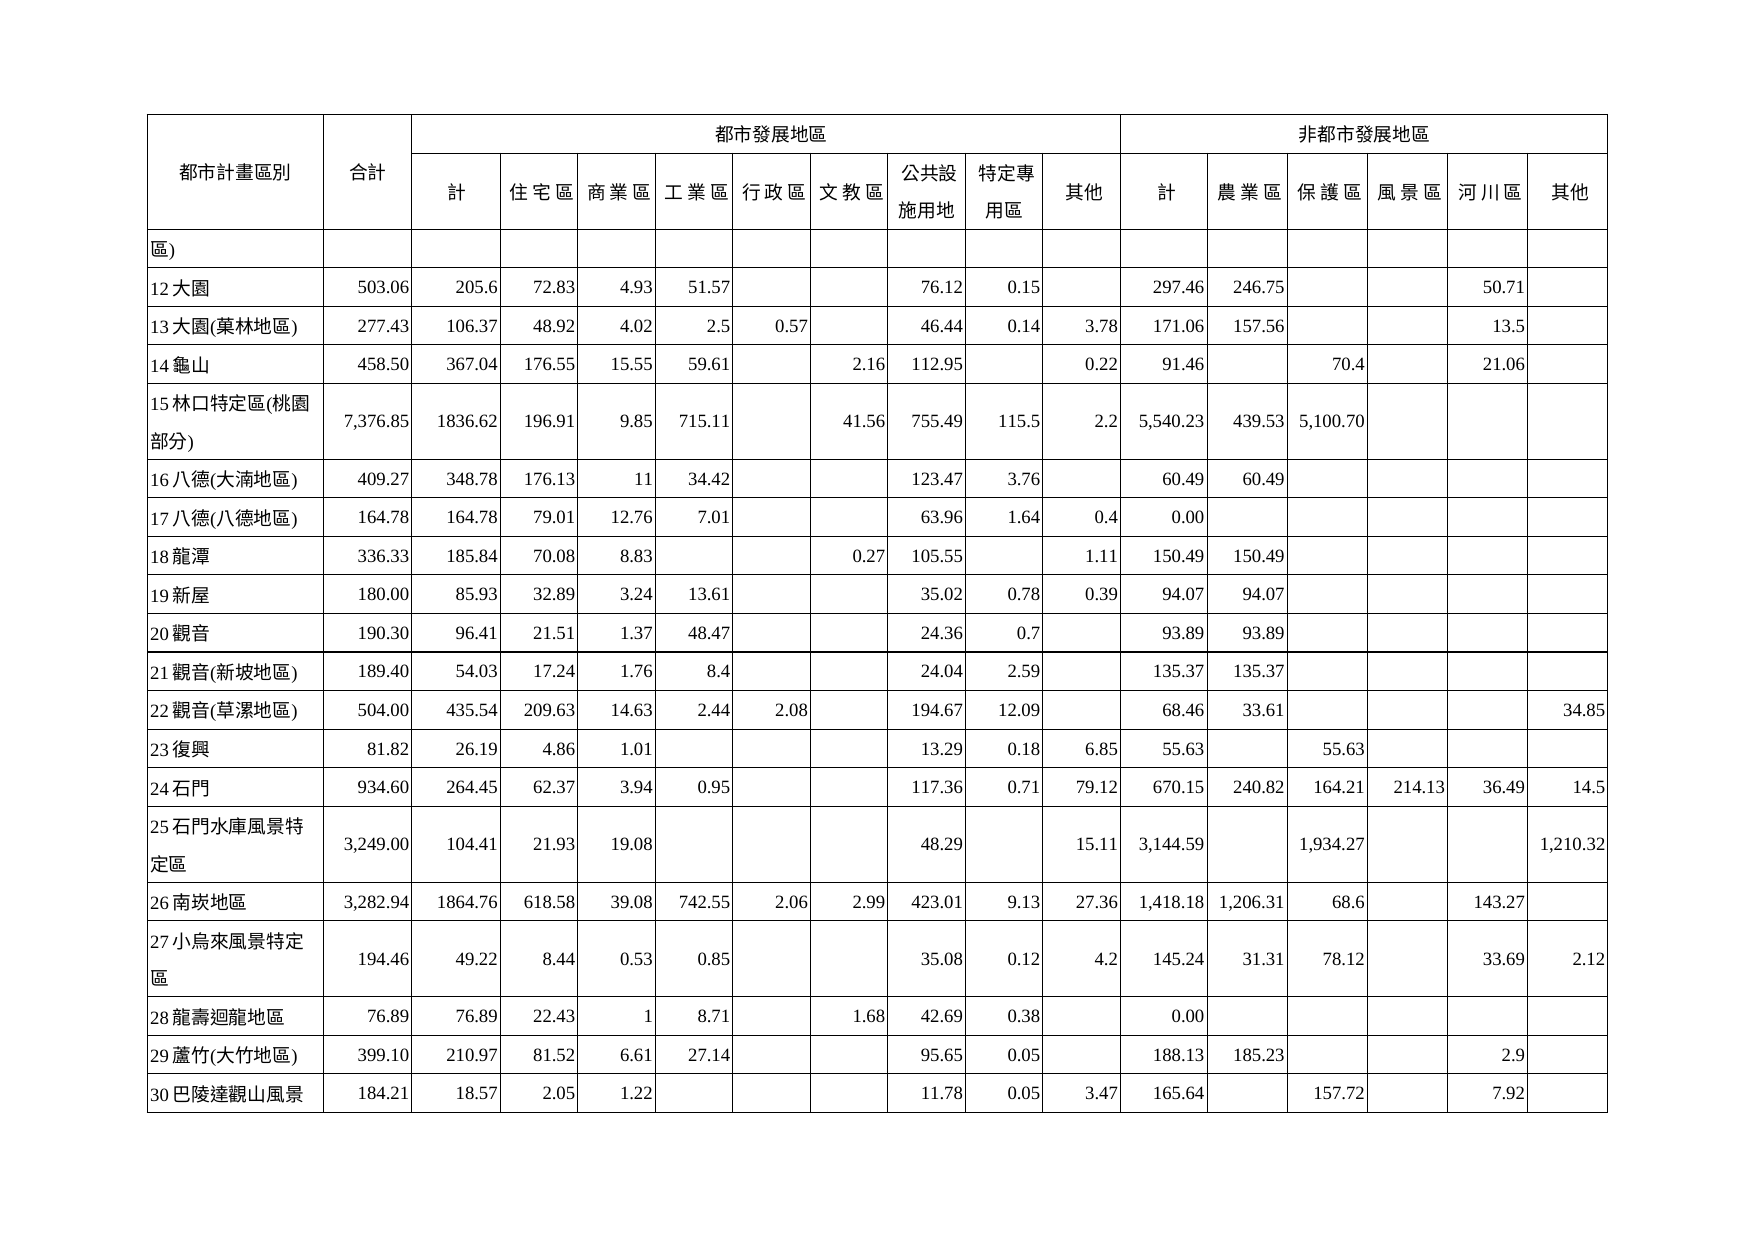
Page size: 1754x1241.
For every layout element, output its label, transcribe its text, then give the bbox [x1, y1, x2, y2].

table_cell [733, 768, 810, 806]
table_cell 1,206.31 [1208, 883, 1287, 920]
table_cell 22.43 [501, 997, 577, 1035]
table_cell 1.01 [578, 730, 655, 767]
table_cell 39.08 [578, 883, 655, 920]
table_cell 公共設施用地 [888, 154, 965, 228]
table_cell 49.22 [412, 921, 500, 996]
table_cell [733, 345, 810, 383]
table_cell [1368, 345, 1447, 383]
table_cell 24.36 [888, 614, 965, 651]
table_cell 2.59 [966, 653, 1042, 690]
table_cell 48.29 [888, 807, 965, 882]
table_cell 3.76 [966, 460, 1042, 497]
table_cell 504.00 [324, 691, 411, 728]
table_cell 439.53 [1208, 384, 1287, 459]
table_cell 9.13 [966, 883, 1042, 920]
table_cell 70.4 [1288, 345, 1367, 383]
table_cell [578, 230, 655, 267]
table_cell 60.49 [1121, 460, 1207, 497]
table_cell 150.49 [1121, 537, 1207, 574]
table_cell 3,282.94 [324, 883, 411, 920]
table_cell [1043, 230, 1120, 267]
table_cell [1528, 730, 1607, 767]
table_cell [1448, 730, 1527, 767]
table_cell 115.5 [966, 384, 1042, 459]
table_cell 區) [148, 230, 323, 267]
table_cell 14龜山 [148, 345, 323, 383]
table_cell [1368, 460, 1447, 497]
table_cell 409.27 [324, 460, 411, 497]
table_cell 150.49 [1208, 537, 1287, 574]
table_cell 0.14 [966, 307, 1042, 344]
table_cell 70.08 [501, 537, 577, 574]
table_cell 3,249.00 [324, 807, 411, 882]
table_cell 14.5 [1528, 768, 1607, 806]
table_cell [1368, 268, 1447, 306]
table_cell 1.37 [578, 614, 655, 651]
table_cell [1368, 498, 1447, 536]
table_cell [733, 575, 810, 613]
table_cell [1043, 653, 1120, 690]
table_cell [733, 614, 810, 651]
table_cell 1.64 [966, 498, 1042, 536]
table_cell [966, 230, 1042, 267]
table_cell 1.11 [1043, 537, 1120, 574]
table_cell 特定專用區 [966, 154, 1042, 228]
table_cell 3.24 [578, 575, 655, 613]
table_cell 0.71 [966, 768, 1042, 806]
table_cell 54.03 [412, 653, 500, 690]
table_cell [733, 268, 810, 306]
table_cell [1448, 460, 1527, 497]
table_cell 33.61 [1208, 691, 1287, 728]
table_cell 27小烏來風景特定區 [148, 921, 323, 996]
table_cell 20觀音 [148, 614, 323, 651]
table_cell [733, 1074, 810, 1112]
table_cell [1368, 614, 1447, 651]
table_cell 42.69 [888, 997, 965, 1035]
table_cell 工 業 區 [656, 154, 732, 228]
table_cell [811, 730, 887, 767]
table_cell 184.21 [324, 1074, 411, 1112]
table_cell 19.08 [578, 807, 655, 882]
table_cell [811, 498, 887, 536]
table_cell 194.67 [888, 691, 965, 728]
table_cell 194.46 [324, 921, 411, 996]
table_cell 27.36 [1043, 883, 1120, 920]
table_cell 0.38 [966, 997, 1042, 1035]
table_cell 78.12 [1288, 921, 1367, 996]
table_cell 176.55 [501, 345, 577, 383]
table_cell 15.55 [578, 345, 655, 383]
table_cell 12.76 [578, 498, 655, 536]
table_cell [1528, 537, 1607, 574]
table_cell 76.12 [888, 268, 965, 306]
table_cell 6.85 [1043, 730, 1120, 767]
table_cell [1528, 883, 1607, 920]
table_cell [1288, 614, 1367, 651]
table_cell [1368, 653, 1447, 690]
table_cell 0.39 [1043, 575, 1120, 613]
table_cell 196.91 [501, 384, 577, 459]
table_cell 34.85 [1528, 691, 1607, 728]
table_cell 94.07 [1208, 575, 1287, 613]
table_cell [501, 230, 577, 267]
table_cell 7,376.85 [324, 384, 411, 459]
table_cell [1368, 921, 1447, 996]
table_cell 農 業 區 [1208, 154, 1287, 228]
table_header 都市發展地區 [412, 115, 1120, 152]
table_cell 文 教 區 [811, 154, 887, 228]
table_cell [1528, 345, 1607, 383]
table_cell 50.71 [1448, 268, 1527, 306]
table_cell 367.04 [412, 345, 500, 383]
table_cell 21.06 [1448, 345, 1527, 383]
table_cell 0.57 [733, 307, 810, 344]
table_cell 94.07 [1121, 575, 1207, 613]
table_cell [656, 1074, 732, 1112]
table_cell 11.78 [888, 1074, 965, 1112]
table_cell 742.55 [656, 883, 732, 920]
table_cell 76.89 [412, 997, 500, 1035]
table_cell 1,210.32 [1528, 807, 1607, 882]
table_cell 85.93 [412, 575, 500, 613]
table_cell [1528, 653, 1607, 690]
table_cell [1288, 653, 1367, 690]
table_cell 0.85 [656, 921, 732, 996]
table_cell 41.56 [811, 384, 887, 459]
table_cell [1368, 230, 1447, 267]
table_cell 其他 [1528, 154, 1607, 228]
table_cell 240.82 [1208, 768, 1287, 806]
table_cell 9.85 [578, 384, 655, 459]
table_cell 4.02 [578, 307, 655, 344]
table_cell 23復興 [148, 730, 323, 767]
table_cell 188.13 [1121, 1036, 1207, 1073]
table_cell 458.50 [324, 345, 411, 383]
table_cell 住 宅 區 [501, 154, 577, 228]
table_cell 117.36 [888, 768, 965, 806]
table_cell 95.65 [888, 1036, 965, 1073]
table_cell 0.27 [811, 537, 887, 574]
table_cell 0.18 [966, 730, 1042, 767]
table_cell [1288, 230, 1367, 267]
table_cell 503.06 [324, 268, 411, 306]
table_cell 0.22 [1043, 345, 1120, 383]
table_cell 0.00 [1121, 997, 1207, 1035]
table_cell 214.13 [1368, 768, 1447, 806]
table_cell [1448, 498, 1527, 536]
table_cell 4.93 [578, 268, 655, 306]
table_cell [1528, 997, 1607, 1035]
table_cell [656, 807, 732, 882]
table_cell 76.89 [324, 997, 411, 1035]
table_cell 18.57 [412, 1074, 500, 1112]
table_cell [811, 575, 887, 613]
table_cell 55.63 [1288, 730, 1367, 767]
table_cell [1528, 614, 1607, 651]
table_cell 59.61 [656, 345, 732, 383]
table_cell [966, 345, 1042, 383]
table_cell [1448, 614, 1527, 651]
table_cell 11 [578, 460, 655, 497]
table_cell [733, 730, 810, 767]
table_cell [966, 537, 1042, 574]
table_cell 2.44 [656, 691, 732, 728]
table_cell 計 [412, 154, 500, 228]
table_cell [1208, 498, 1287, 536]
table_cell 210.97 [412, 1036, 500, 1073]
table_cell 91.46 [1121, 345, 1207, 383]
table_cell [1528, 1074, 1607, 1112]
table_cell [1288, 575, 1367, 613]
table_cell [1288, 1036, 1367, 1073]
table_cell [1448, 807, 1527, 882]
table_cell [656, 537, 732, 574]
table_cell 164.78 [324, 498, 411, 536]
table_cell 1864.76 [412, 883, 500, 920]
table_cell [1448, 997, 1527, 1035]
table_cell [1288, 537, 1367, 574]
table_cell 435.54 [412, 691, 500, 728]
table_cell [1043, 268, 1120, 306]
table_cell 60.49 [1208, 460, 1287, 497]
table_cell [811, 460, 887, 497]
table_cell [1368, 807, 1447, 882]
table_cell [733, 997, 810, 1035]
table_cell 3,144.59 [1121, 807, 1207, 882]
table_cell 商 業 區 [578, 154, 655, 228]
table_cell [1528, 268, 1607, 306]
table_cell 81.82 [324, 730, 411, 767]
table_cell 62.37 [501, 768, 577, 806]
table_cell 5,100.70 [1288, 384, 1367, 459]
table_cell [1288, 460, 1367, 497]
table_cell [1208, 345, 1287, 383]
table_cell 2.06 [733, 883, 810, 920]
table_cell [1368, 384, 1447, 459]
table_cell 336.33 [324, 537, 411, 574]
table_cell 26南崁地區 [148, 883, 323, 920]
table_cell 其他 [1043, 154, 1120, 228]
table_cell [1208, 730, 1287, 767]
table_cell 618.58 [501, 883, 577, 920]
table_cell 190.30 [324, 614, 411, 651]
table_cell 5,540.23 [1121, 384, 1207, 459]
table_cell 12.09 [966, 691, 1042, 728]
table_cell 277.43 [324, 307, 411, 344]
table_cell 96.41 [412, 614, 500, 651]
table_cell [733, 1036, 810, 1073]
table_cell 68.6 [1288, 883, 1367, 920]
table_cell 934.60 [324, 768, 411, 806]
table_cell 135.37 [1121, 653, 1207, 690]
table_cell 55.63 [1121, 730, 1207, 767]
table_cell 13.61 [656, 575, 732, 613]
table_cell 4.86 [501, 730, 577, 767]
table_cell [733, 498, 810, 536]
table_cell 13大園(菓林地區) [148, 307, 323, 344]
table_cell [811, 921, 887, 996]
table_cell 25石門水庫風景特定區 [148, 807, 323, 882]
table_cell 165.64 [1121, 1074, 1207, 1112]
table_cell 106.37 [412, 307, 500, 344]
table_cell 3.94 [578, 768, 655, 806]
table_cell 計 [1121, 154, 1207, 228]
table_cell 21.51 [501, 614, 577, 651]
table_cell 1.22 [578, 1074, 655, 1112]
table_cell 28龍壽迴龍地區 [148, 997, 323, 1035]
table_cell [1528, 498, 1607, 536]
table_cell [1448, 653, 1527, 690]
table_cell 保 護 區 [1288, 154, 1367, 228]
table_cell 35.02 [888, 575, 965, 613]
table_cell [656, 730, 732, 767]
table_cell [1448, 537, 1527, 574]
table_cell 2.99 [811, 883, 887, 920]
table_cell [324, 230, 411, 267]
table_cell [1368, 1036, 1447, 1073]
table_cell 26.19 [412, 730, 500, 767]
table_cell [412, 230, 500, 267]
table_cell [1208, 807, 1287, 882]
table_cell 0.00 [1121, 498, 1207, 536]
table_cell 15.11 [1043, 807, 1120, 882]
table_cell 123.47 [888, 460, 965, 497]
table_cell [1043, 614, 1120, 651]
table_cell [811, 807, 887, 882]
table_cell 17.24 [501, 653, 577, 690]
table_cell 79.12 [1043, 768, 1120, 806]
table_cell 145.24 [1121, 921, 1207, 996]
table_cell 0.7 [966, 614, 1042, 651]
table_cell [1448, 230, 1527, 267]
table_cell 79.01 [501, 498, 577, 536]
table_cell 63.96 [888, 498, 965, 536]
table_cell [733, 921, 810, 996]
table_cell [811, 691, 887, 728]
table_cell 風 景 區 [1368, 154, 1447, 228]
table_cell 157.72 [1288, 1074, 1367, 1112]
table_cell 8.71 [656, 997, 732, 1035]
table_cell 164.21 [1288, 768, 1367, 806]
table_cell 264.45 [412, 768, 500, 806]
table_cell [811, 653, 887, 690]
table_cell 1.76 [578, 653, 655, 690]
table_cell 14.63 [578, 691, 655, 728]
table_cell [1208, 997, 1287, 1035]
table_cell 3.47 [1043, 1074, 1120, 1112]
table_cell [1448, 575, 1527, 613]
table_cell 755.49 [888, 384, 965, 459]
table_cell [1368, 307, 1447, 344]
table_cell [1448, 691, 1527, 728]
table_cell 8.4 [656, 653, 732, 690]
table_cell 31.31 [1208, 921, 1287, 996]
table_cell [1528, 575, 1607, 613]
table_cell 93.89 [1208, 614, 1287, 651]
table_cell 18龍潭 [148, 537, 323, 574]
table_cell 2.2 [1043, 384, 1120, 459]
table_cell 1.68 [811, 997, 887, 1035]
table_cell 104.41 [412, 807, 500, 882]
table_cell 189.40 [324, 653, 411, 690]
table_header 都市計畫區別 [148, 115, 323, 228]
table_cell 348.78 [412, 460, 500, 497]
table_cell 48.47 [656, 614, 732, 651]
table_cell [733, 460, 810, 497]
table_cell 21觀音(新坡地區) [148, 653, 323, 690]
table_cell [1368, 997, 1447, 1035]
table_cell 112.95 [888, 345, 965, 383]
table_cell 48.92 [501, 307, 577, 344]
table_cell 7.92 [1448, 1074, 1527, 1112]
table_cell 27.14 [656, 1036, 732, 1073]
table_cell [1368, 883, 1447, 920]
table_cell 8.44 [501, 921, 577, 996]
table_cell [811, 307, 887, 344]
table_cell 715.11 [656, 384, 732, 459]
table_cell 2.5 [656, 307, 732, 344]
table_cell 30巴陵達觀山風景 [148, 1074, 323, 1112]
table_cell 670.15 [1121, 768, 1207, 806]
table_cell 15林口特定區(桃園部分) [148, 384, 323, 459]
table_cell 143.27 [1448, 883, 1527, 920]
table_cell 24.04 [888, 653, 965, 690]
table_header 非都市發展地區 [1121, 115, 1607, 152]
table_cell 0.78 [966, 575, 1042, 613]
table_cell 36.49 [1448, 768, 1527, 806]
table_cell 171.06 [1121, 307, 1207, 344]
table_cell 2.9 [1448, 1036, 1527, 1073]
table_cell 68.46 [1121, 691, 1207, 728]
table_cell 51.57 [656, 268, 732, 306]
table_cell [1368, 691, 1447, 728]
table_cell 13.5 [1448, 307, 1527, 344]
table_cell 32.89 [501, 575, 577, 613]
table_cell 81.52 [501, 1036, 577, 1073]
table_cell 176.13 [501, 460, 577, 497]
table_cell 6.61 [578, 1036, 655, 1073]
table_cell [1528, 1036, 1607, 1073]
table_cell [733, 653, 810, 690]
table_cell [1043, 460, 1120, 497]
table_cell 1,418.18 [1121, 883, 1207, 920]
table_cell [733, 807, 810, 882]
table_cell [1208, 1074, 1287, 1112]
table_cell [1043, 997, 1120, 1035]
table_cell [1288, 268, 1367, 306]
table_cell 105.55 [888, 537, 965, 574]
table_cell 行 政 區 [733, 154, 810, 228]
table_cell 34.42 [656, 460, 732, 497]
table_cell 1836.62 [412, 384, 500, 459]
table_cell 423.01 [888, 883, 965, 920]
table_cell 2.08 [733, 691, 810, 728]
table_cell 209.63 [501, 691, 577, 728]
table_cell [1448, 384, 1527, 459]
table_cell [1208, 230, 1287, 267]
table_cell 12大園 [148, 268, 323, 306]
table_cell 185.84 [412, 537, 500, 574]
table_cell [733, 537, 810, 574]
table_cell 164.78 [412, 498, 500, 536]
table_cell [1528, 460, 1607, 497]
table_cell [1043, 1036, 1120, 1073]
table_cell 0.12 [966, 921, 1042, 996]
table_cell [888, 230, 965, 267]
table_cell 0.53 [578, 921, 655, 996]
table_cell 0.05 [966, 1036, 1042, 1073]
table_cell [733, 230, 810, 267]
table_cell 19新屋 [148, 575, 323, 613]
table_cell 13.29 [888, 730, 965, 767]
table_cell [811, 268, 887, 306]
table_cell 0.15 [966, 268, 1042, 306]
table_cell [811, 1036, 887, 1073]
table_cell 1 [578, 997, 655, 1035]
table_cell 0.4 [1043, 498, 1120, 536]
table_cell [1121, 230, 1207, 267]
table_cell [1288, 691, 1367, 728]
table_header 合計 [324, 115, 411, 228]
table_cell 297.46 [1121, 268, 1207, 306]
table_cell 21.93 [501, 807, 577, 882]
table_cell 399.10 [324, 1036, 411, 1073]
table_cell 135.37 [1208, 653, 1287, 690]
table_cell [1368, 1074, 1447, 1112]
table_cell [1528, 307, 1607, 344]
table_cell 0.05 [966, 1074, 1042, 1112]
table_cell 93.89 [1121, 614, 1207, 651]
table_cell [1043, 691, 1120, 728]
table_cell 24石門 [148, 768, 323, 806]
table_cell 1,934.27 [1288, 807, 1367, 882]
table_cell [656, 230, 732, 267]
table_cell 33.69 [1448, 921, 1527, 996]
table_cell [1368, 537, 1447, 574]
table_cell 29蘆竹(大竹地區) [148, 1036, 323, 1073]
table_cell 2.16 [811, 345, 887, 383]
table_cell 157.56 [1208, 307, 1287, 344]
table_cell 46.44 [888, 307, 965, 344]
table_cell 4.2 [1043, 921, 1120, 996]
table_cell [1528, 384, 1607, 459]
table_cell [1368, 730, 1447, 767]
table_cell [811, 614, 887, 651]
table_cell [733, 384, 810, 459]
table_cell [1288, 997, 1367, 1035]
table_cell 185.23 [1208, 1036, 1287, 1073]
table_cell [1288, 498, 1367, 536]
table_cell [1528, 230, 1607, 267]
table_cell 180.00 [324, 575, 411, 613]
table_cell 205.6 [412, 268, 500, 306]
table_cell 16八德(大湳地區) [148, 460, 323, 497]
table_cell 河 川 區 [1448, 154, 1527, 228]
table_cell 7.01 [656, 498, 732, 536]
table_cell 17八德(八德地區) [148, 498, 323, 536]
table_cell 0.95 [656, 768, 732, 806]
table_cell [811, 768, 887, 806]
table_cell [811, 230, 887, 267]
table_cell [1368, 575, 1447, 613]
table_cell 3.78 [1043, 307, 1120, 344]
table_cell 8.83 [578, 537, 655, 574]
table_cell 22觀音(草漯地區) [148, 691, 323, 728]
table_cell [966, 807, 1042, 882]
table_cell 2.12 [1528, 921, 1607, 996]
table_cell [811, 1074, 887, 1112]
table_cell 2.05 [501, 1074, 577, 1112]
table_cell 35.08 [888, 921, 965, 996]
table_cell [1288, 307, 1367, 344]
table_cell 246.75 [1208, 268, 1287, 306]
table_cell 72.83 [501, 268, 577, 306]
